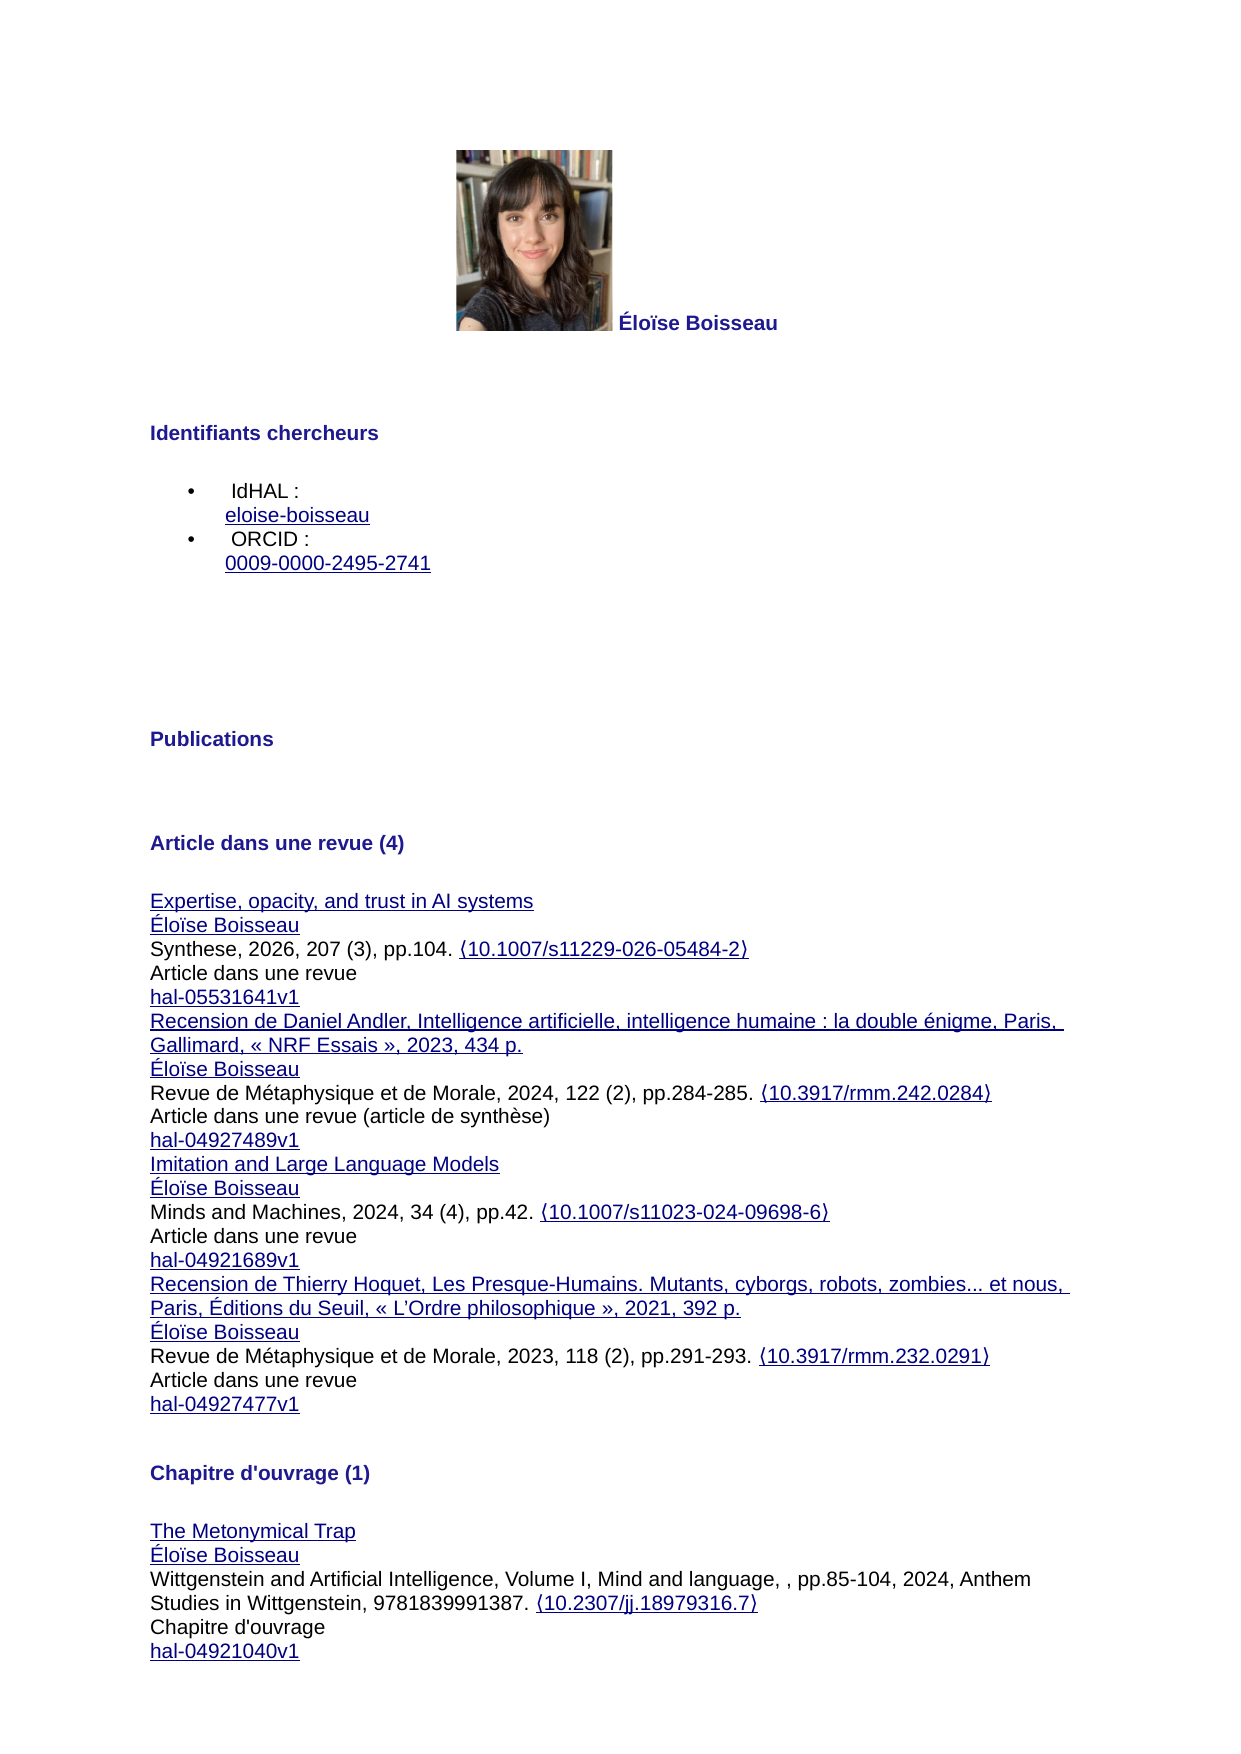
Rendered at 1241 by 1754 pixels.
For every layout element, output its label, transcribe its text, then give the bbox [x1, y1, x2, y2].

table_cell Imitation and Large Language Models Éloïse Boisseau Minds and Machines, 2024, 34 (4), pp.42. ⟨10.1007/s11023-024-09698-6⟩ Article dans une revue hal-04921689v1 [150, 1152, 1090, 1272]
list 0009-0000-2495-2741 [187, 551, 1090, 575]
table_cell Recension de Daniel Andler, Intelligence artificielle, intelligence humaine : la double énigme, Paris, Gallimard, « NRF Essais », 2023, 434 p. Éloïse Boisseau Revue de Métaphysique et de Morale, 2024, 122 (2), pp.284-285. ⟨10.3917/rmm.242.0284⟩ Article dans une revue (article de synthèse) hal-04927489v1 [150, 1009, 1090, 1152]
table_cell Recension de Thierry Hoquet, Les Presque-Humains. Mutants, cyborgs, robots, zombies... et nous, Paris, Éditions du Seuil, « L’Ordre philosophique », 2021, 392 p. Éloïse Boisseau Revue de Métaphysique et de Morale, 2023, 118 (2), pp.291-293. ⟨10.3917/rmm.232.0291⟩ Article dans une revue hal-04927477v1 [150, 1272, 1090, 1416]
subtitle Identifiants chercheurs [150, 421, 1090, 445]
picture [456, 150, 613, 331]
list ORCID : [187, 527, 1090, 551]
subtitle Chapitre d'ouvrage (1) [150, 1461, 1090, 1484]
subtitle Publications [150, 727, 1090, 751]
list eloise-boisseau [187, 503, 1090, 527]
table_header Expertise, opacity, and trust in AI systems Éloïse Boisseau Synthese, 2026, 207 (3), pp.104. ⟨10.1007/s11229-026-05484-2⟩ Article dans une revue hal-05531641v1 [150, 889, 1090, 1008]
subtitle Article dans une revue (4) [150, 830, 1090, 854]
list IdHAL : [187, 479, 1090, 503]
subtitle Éloïse Boisseau [150, 150, 1090, 334]
table_header The Metonymical Trap Éloïse Boisseau Wittgenstein and Artificial Intelligence, Volume I, Mind and language, , pp.85-104, 2024, Anthem Studies in Wittgenstein, 9781839991387. ⟨10.2307/jj.18979316.7⟩ Chapitre d'ouvrage hal-04921040v1 [150, 1519, 1090, 1663]
